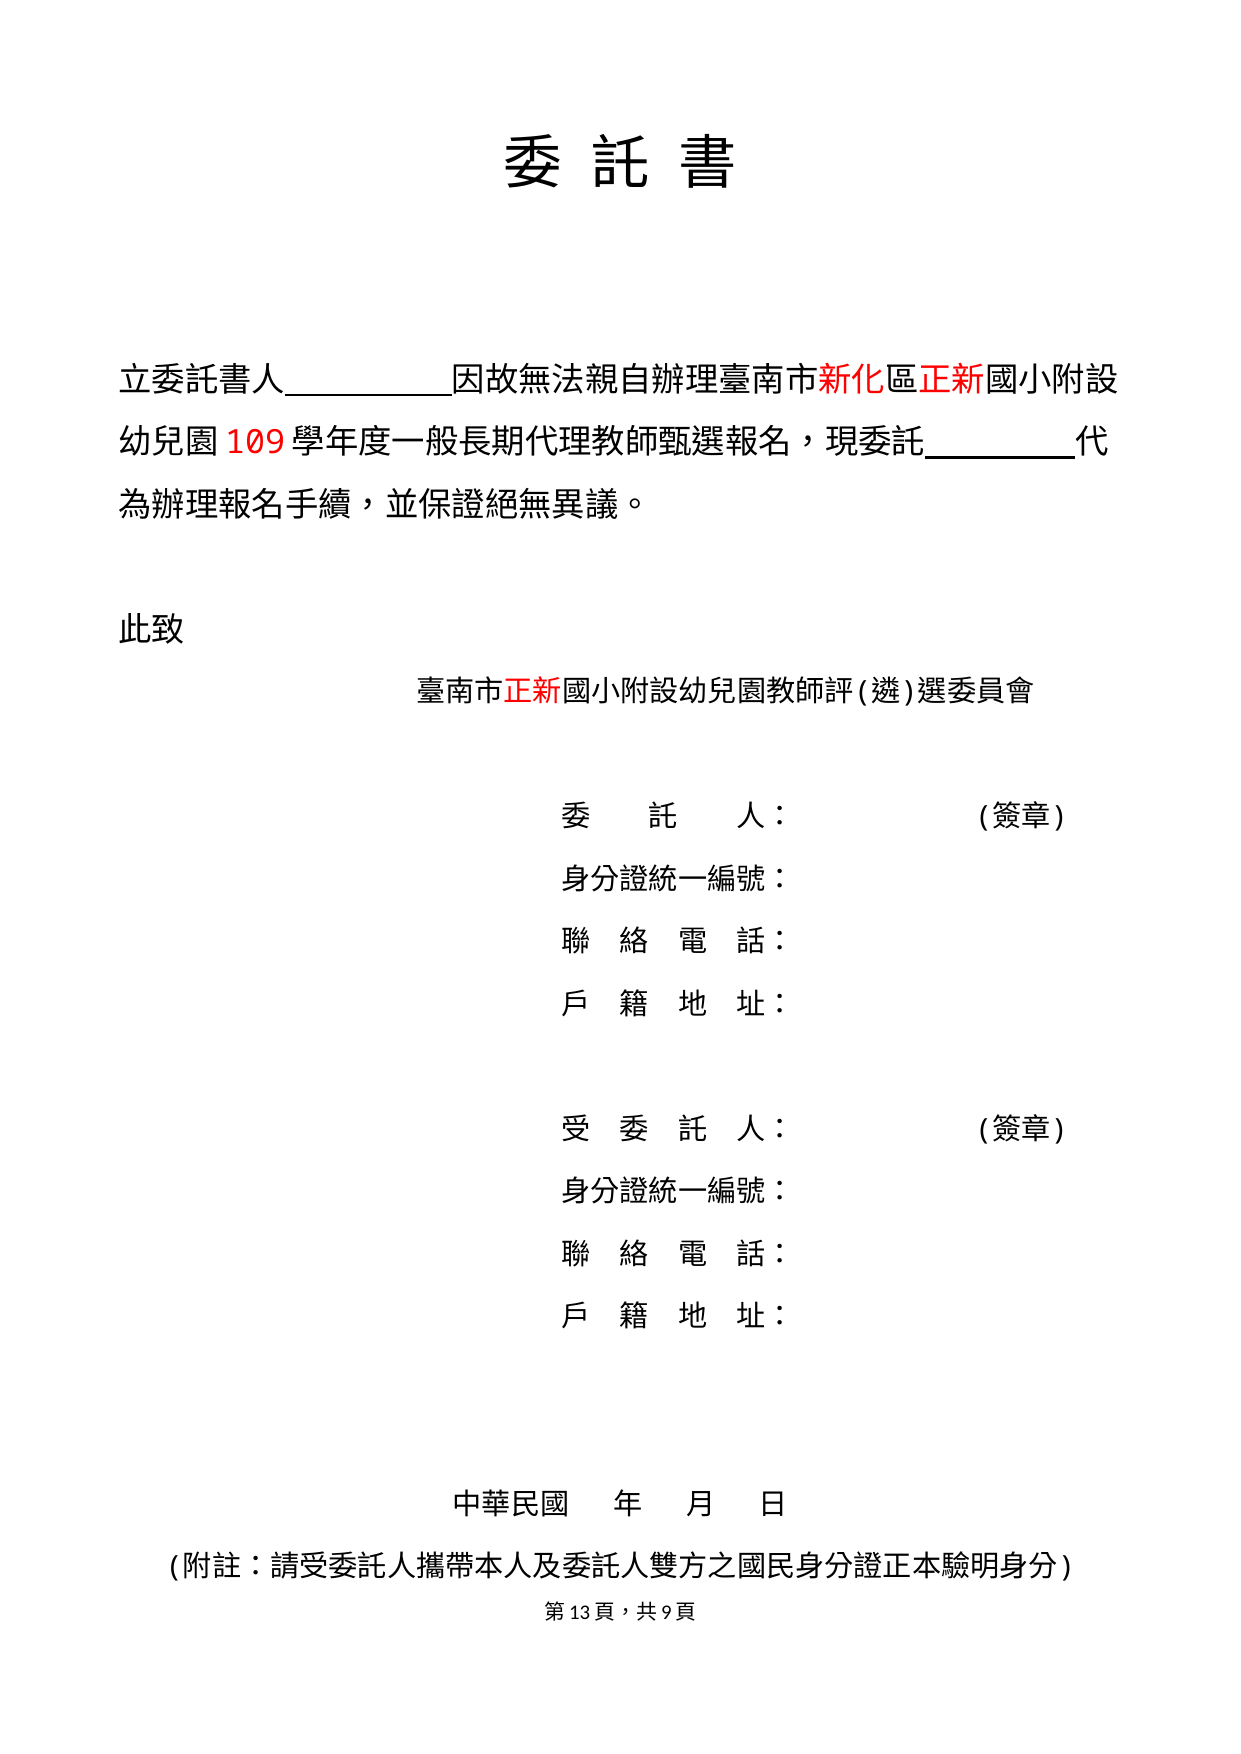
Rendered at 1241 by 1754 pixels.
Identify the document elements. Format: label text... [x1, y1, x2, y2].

text 臺南市正新國小附設幼兒園教師評(遴)選委員會 [118, 647, 1122, 710]
text 戶 籍 地 址： [118, 960, 1122, 1022]
text (附註：請受委託人攜帶本人及委託人雙方之國民身分證正本驗明身分) [118, 1522, 1122, 1585]
text 聯 絡 電 話： [118, 1210, 1122, 1272]
text 委 託 書 [118, 85, 1122, 210]
text 聯 絡 電 話： [118, 897, 1122, 960]
text 此致 [118, 585, 1122, 647]
text 委 託 人： (簽章) [118, 772, 1122, 835]
text 戶 籍 地 址： [118, 1272, 1122, 1335]
text 立委託書人 因故無法親自辦理臺南市新化區正新國小附設幼兒園109學年度一般長期代理教師甄選報名，現委託 代為辦理報名手續，並保證絕無異議。 [118, 335, 1122, 522]
text 中華民國 年 月 日 [118, 1460, 1122, 1522]
text 受 委 託 人： (簽章) [118, 1085, 1122, 1147]
text 身分證統一編號： [118, 1147, 1122, 1210]
text 身分證統一編號： [118, 835, 1122, 897]
